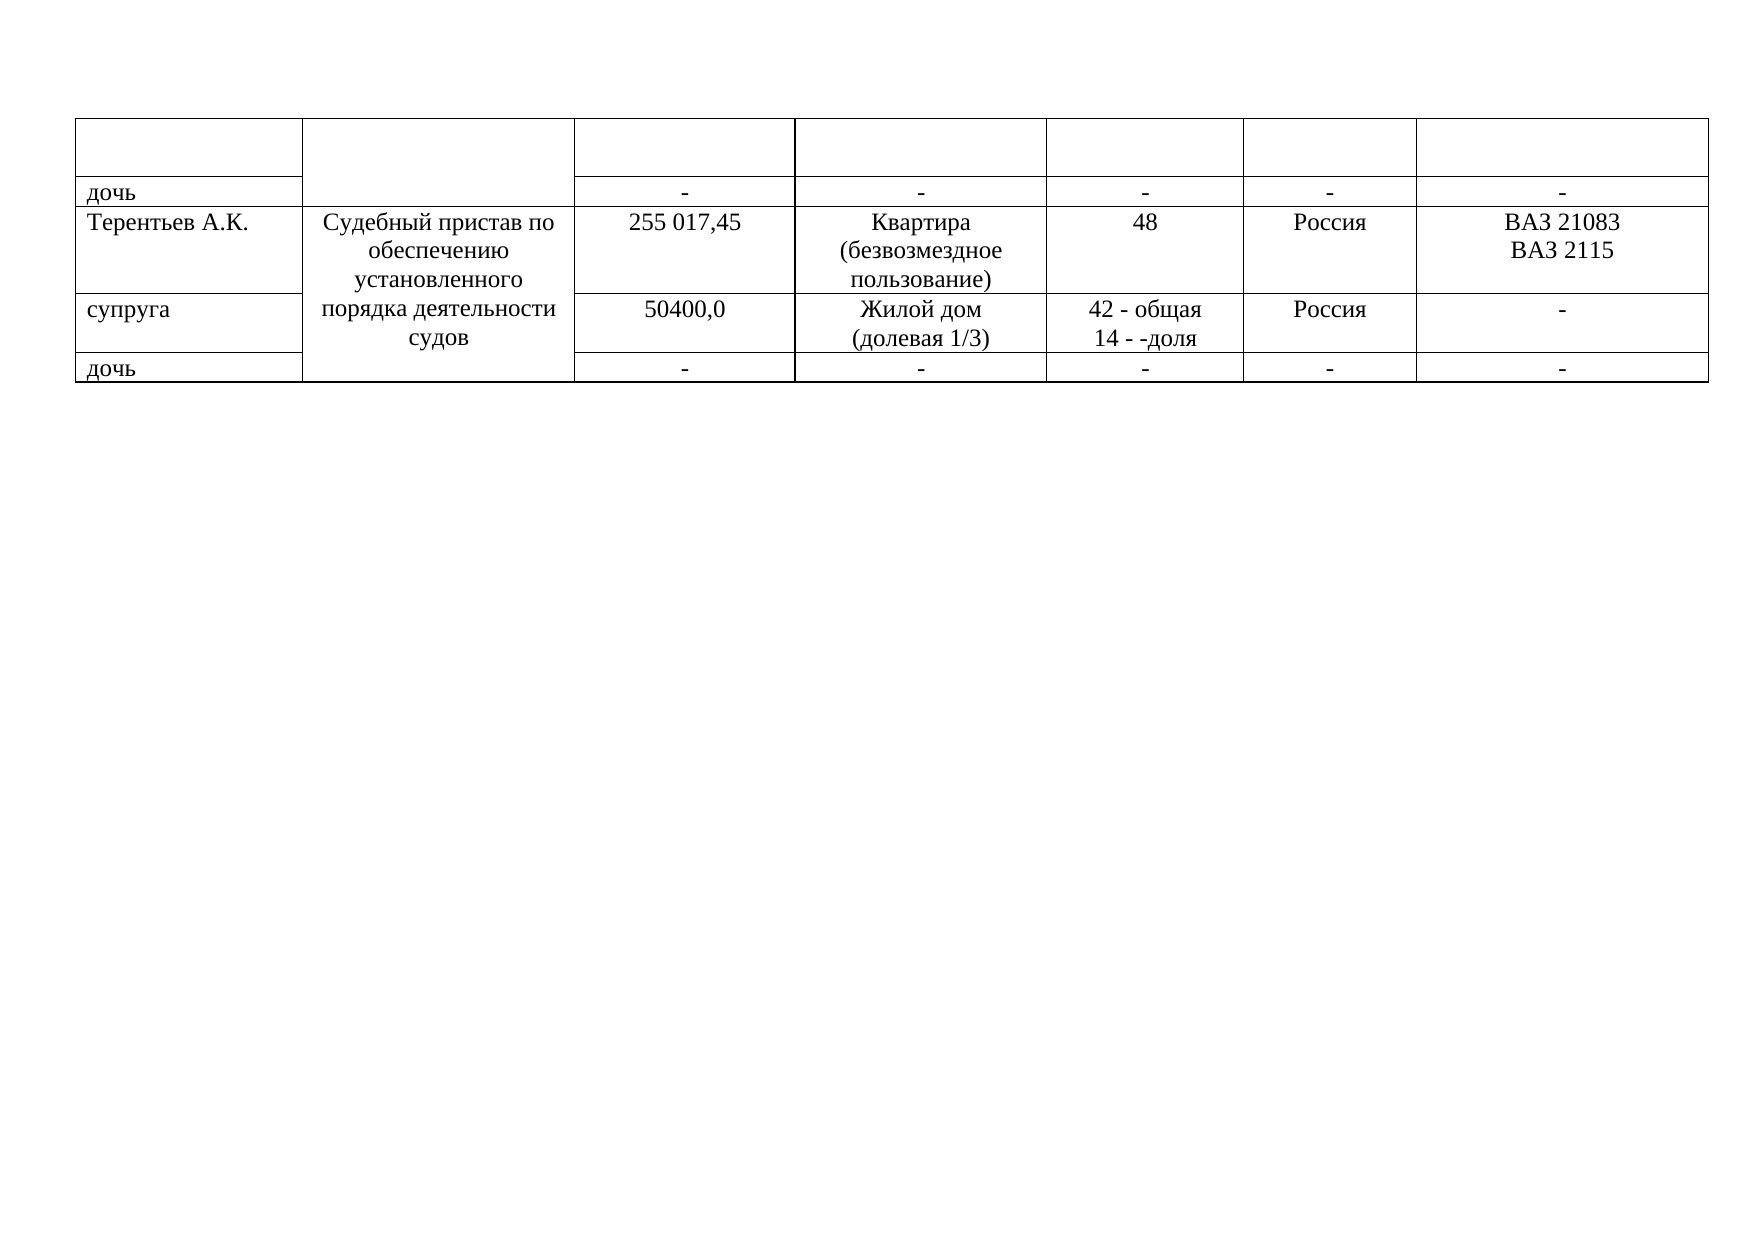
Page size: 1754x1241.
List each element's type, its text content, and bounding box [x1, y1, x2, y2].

table_cell - [1244, 353, 1416, 381]
table_cell - [1417, 353, 1708, 381]
table_cell [76, 119, 302, 176]
table_cell [1047, 119, 1243, 176]
table_cell Россия [1244, 294, 1416, 352]
table_cell 42 - общая 14 - -доля [1047, 294, 1243, 352]
table_cell супруга [76, 294, 302, 352]
table_cell - [1244, 177, 1416, 206]
table_cell - [796, 177, 1046, 206]
table_cell - [1417, 177, 1708, 206]
table_cell [303, 119, 574, 206]
table_cell дочь [76, 353, 302, 381]
table_cell 50400,0 [575, 294, 794, 352]
table_cell - [796, 353, 1046, 381]
table_cell [796, 119, 1046, 176]
table_cell - [1047, 353, 1243, 381]
table_cell - [575, 177, 794, 206]
table_cell ВАЗ 21083 ВАЗ 2115 [1417, 207, 1708, 293]
table_cell Россия [1244, 207, 1416, 293]
table_cell [1244, 119, 1416, 176]
table_cell - [575, 353, 794, 381]
table_cell Жилой дом (долевая 1/3) [796, 294, 1046, 352]
table_cell 48 [1047, 207, 1243, 293]
table_cell дочь [76, 177, 302, 206]
table_cell Квартира (безвозмездное пользование) [796, 207, 1046, 293]
table_cell Судебный пристав по обеспечению установленного порядка деятельности судов [303, 207, 574, 381]
table_cell - [575, 119, 794, 176]
table_cell - [1047, 177, 1243, 206]
table_cell - [1417, 294, 1708, 352]
table_cell 255 017,45 [575, 207, 794, 293]
table_cell - [1417, 119, 1708, 176]
table_cell Терентьев А.К. [76, 207, 302, 293]
